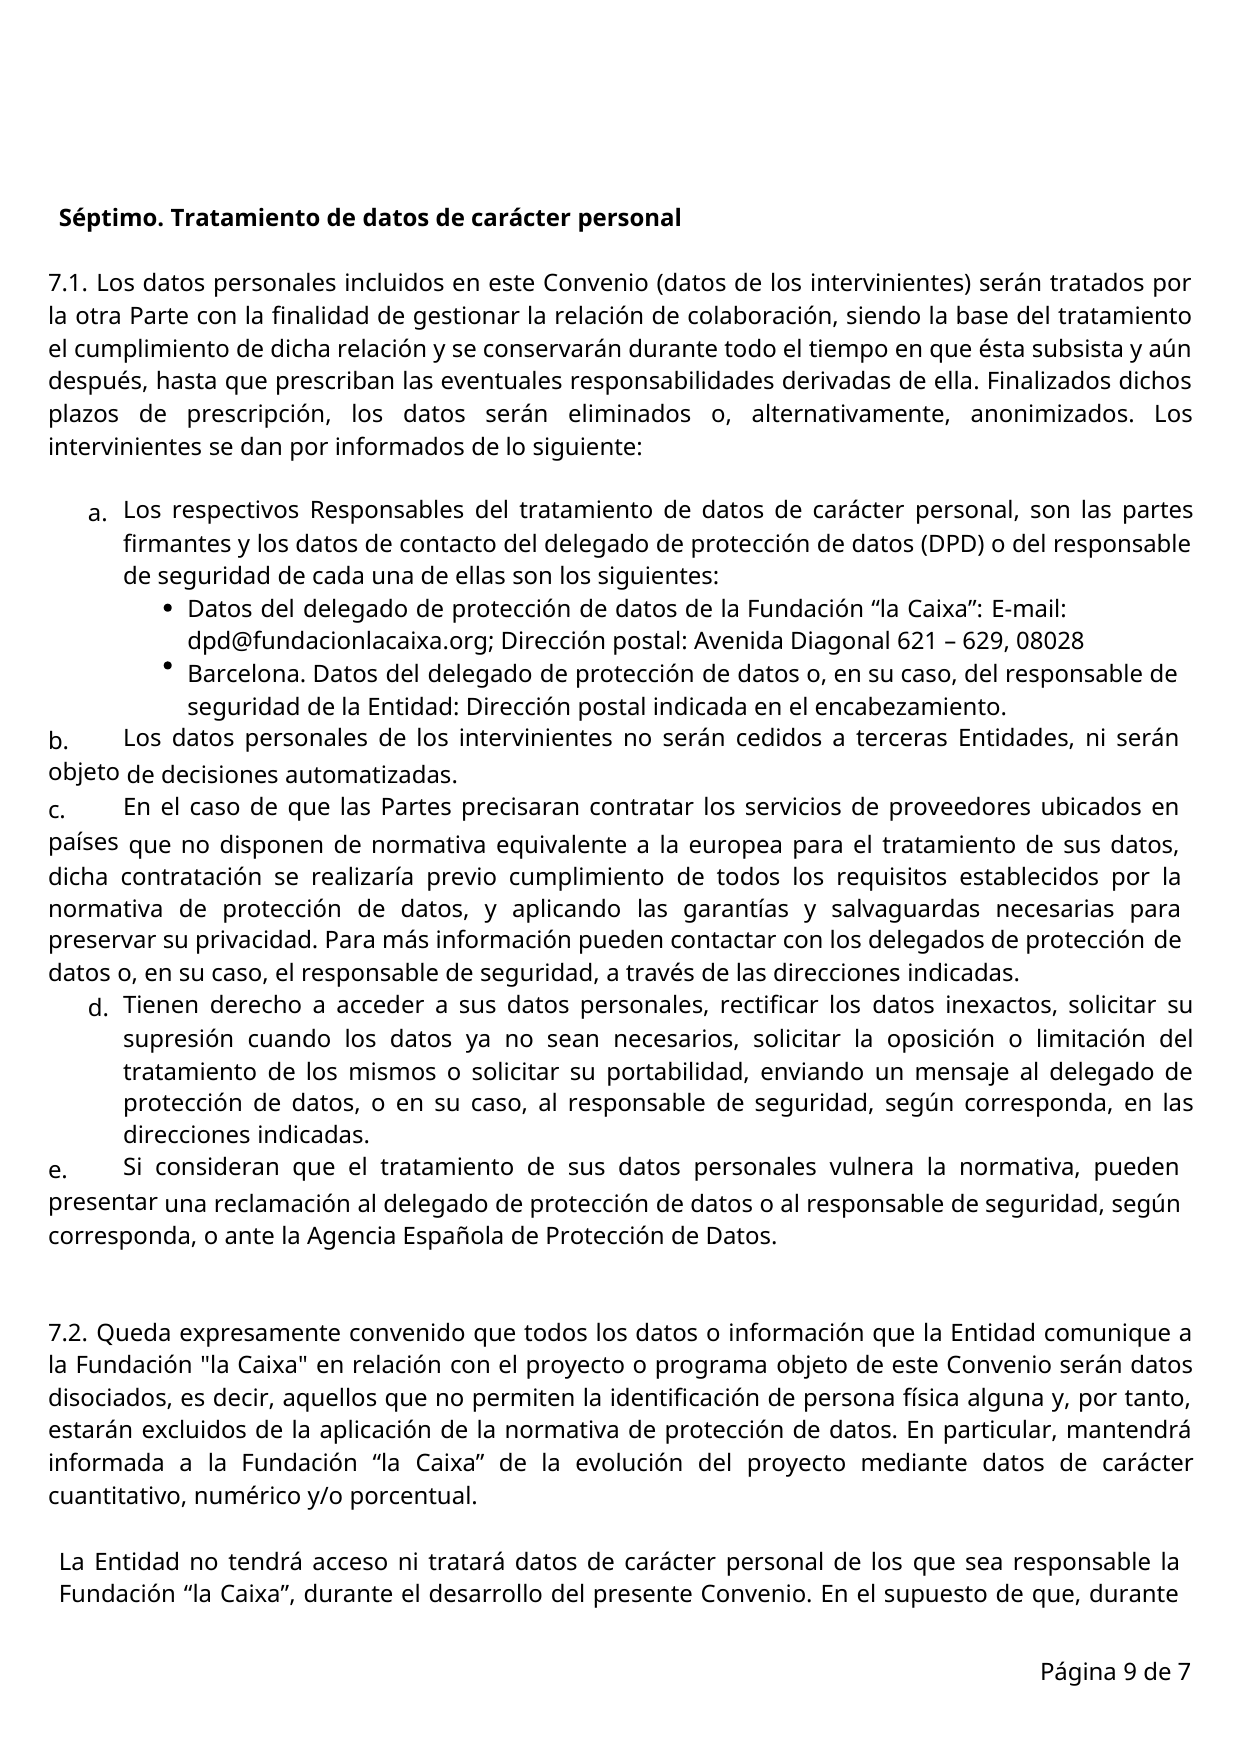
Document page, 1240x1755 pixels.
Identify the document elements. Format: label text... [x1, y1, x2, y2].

list Si consideran que el tratamiento de sus datos personales vulnera la normativa, pueden presentar una reclamación al delegado de protección de datos o al responsable de seguridad, según corresponda, o ante la Agencia Española de Protección de Datos. [48, 1151, 1182, 1251]
list Los datos personales incluidos en este Convenio (datos de los intervinientes) serán tratados por la otra Parte con la finalidad de gestionar la relación de colaboración, siendo la base del tratamiento el cumplimiento de dicha relación y se conservarán durante todo el tiempo en que ésta subsista y aún después, hasta que prescriban las eventuales responsabilidades derivadas de ella. Finalizados dichos plazos de prescripción, los datos serán eliminados o, alternativamente, anonimizados. Los intervinientes se dan por informados de lo siguiente: [48, 266, 1194, 462]
list Los respectivos Responsables del tratamiento de datos de carácter personal, son las partes firmantes y los datos de contacto del delegado de protección de datos (DPD) o del responsable de seguridad de cada una de ellas son los siguientes: [88, 494, 1194, 591]
list Los datos personales de los intervinientes no serán cedidos a terceras Entidades, ni serán objeto de decisiones automatizadas. [48, 723, 1181, 790]
text Datos del delegado de protección de datos de la Fundación “la Caixa”: E-mail: dpd@fundacionlacaixa.org; Dirección postal: Avenida Diagonal 621 – 629, 08028 Barcelona. Datos del delegado de protección de datos o, en su caso, del responsable de seguridad de la Entidad: Dirección postal indicada en el encabezamiento. [187, 591, 1194, 722]
list Queda expresamente convenido que todos los datos o información que la Entidad comunique a la Fundación "la Caixa" en relación con el proyecto o programa objeto de este Convenio serán datos disociados, es decir, aquellos que no permiten la identificación de persona física alguna y, por tanto, estarán excluidos de la aplicación de la normativa de protección de datos. En particular, mantendrá informada a la Fundación “la Caixa” de la evolución del proyecto mediante datos de carácter cuantitativo, numérico y/o porcentual. [48, 1316, 1194, 1511]
subtitle Séptimo. Tratamiento de datos de carácter personal [59, 201, 1194, 233]
text La Entidad no tendrá acceso ni tratará datos de carácter personal de los que sea responsable la Fundación “la Caixa”, durante el desarrollo del presente Convenio. En el supuesto de que, durante [59, 1544, 1181, 1609]
list Tienen derecho a acceder a sus datos personales, rectificar los datos inexactos, solicitar su supresión cuando los datos ya no sean necesarios, solicitar la oposición o limitación del tratamiento de los mismos o solicitar su portabilidad, enviando un mensaje al delegado de protección de datos, o en su caso, al responsable de seguridad, según corresponda, en las direcciones indicadas. [88, 988, 1194, 1151]
list En el caso de que las Partes precisaran contratar los servicios de proveedores ubicados en países que no disponen de normativa equivalente a la europea para el tratamiento de sus datos, dicha contratación se realizaría previo cumplimiento de todos los requisitos establecidos por la normativa de protección de datos, y aplicando las garantías y salvaguardas necesarias para preservar su privacidad. Para más información pueden contactar con los delegados de protección de datos o, en su caso, el responsable de seguridad, a través de las direcciones indicadas. [48, 790, 1181, 988]
